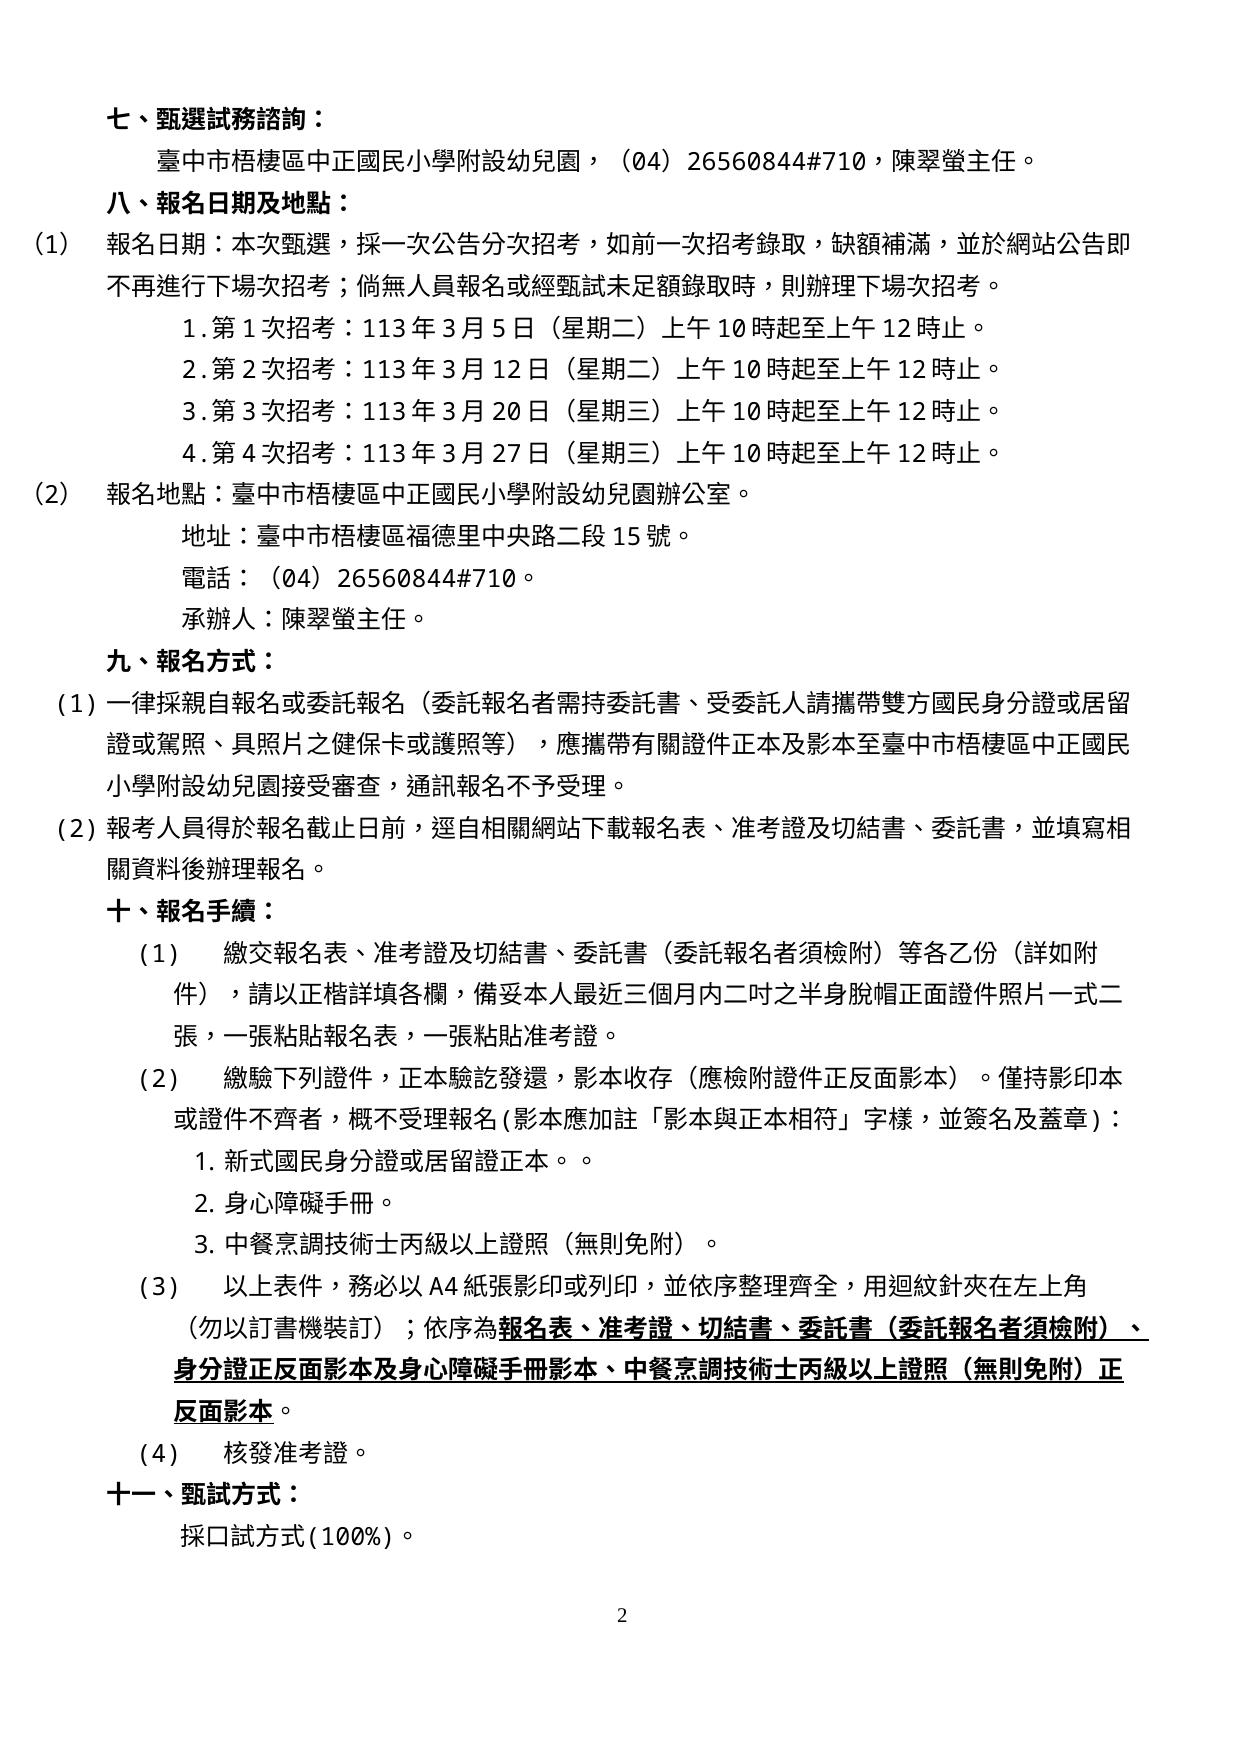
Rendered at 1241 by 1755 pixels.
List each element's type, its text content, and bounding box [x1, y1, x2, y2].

text 1.第1次招考：113年3月5日（星期二）上午10時起至上午12時止。 [181, 304, 1137, 346]
text 承辦人：陳翠螢主任。 [181, 596, 1137, 637]
list 身心障礙手冊。 [194, 1179, 1137, 1221]
text 地址：臺中市梧棲區福德里中央路二段15號。 [181, 512, 1137, 554]
list 繳驗下列證件，正本驗訖發還，影本收存（應檢附證件正反面影本）。僅持影印本或證件不齊者，概不受理報名(影本應加註「影本與正本相符」字樣，並簽名及蓋章)： [136, 1054, 1137, 1137]
list 報名地點：臺中市梧棲區中正國民小學附設幼兒園辦公室。 [19, 471, 1137, 512]
text 十一、甄試方式： [106, 1471, 1137, 1512]
list 繳交報名表、准考證及切結書、委託書（委託報名者須檢附）等各乙份（詳如附件），請以正楷詳填各欄，備妥本人最近三個月内二吋之半身脫帽正面證件照片一式二張，一張粘貼報名表，一張粘貼准考證。 [136, 929, 1137, 1054]
text 十、報名手續： [106, 887, 1137, 929]
text 九、報名方式： [106, 637, 1137, 679]
text 3.第3次招考：113年3月20日（星期三）上午10時起至上午12時止。 [181, 387, 1137, 429]
text 採口試方式(100%)。 [119, 1512, 1137, 1554]
list 報考人員得於報名截止日前，逕自相關網站下載報名表、准考證及切結書、委託書，並填寫相關資料後辦理報名。 [54, 804, 1137, 887]
text 八、報名日期及地點： [106, 179, 1137, 221]
text 4.第4次招考：113年3月27日（星期三）上午10時起至上午12時止。 [181, 429, 1137, 471]
list 中餐烹調技術士丙級以上證照（無則免附）。 [194, 1221, 1137, 1262]
list 一律採親自報名或委託報名（委託報名者需持委託書、受委託人請攜帶雙方國民身分證或居留證或駕照、具照片之健保卡或護照等），應攜帶有關證件正本及影本至臺中市梧棲區中正國民小學附設幼兒園接受審查，通訊報名不予受理。 [54, 679, 1137, 804]
text 臺中市梧棲區中正國民小學附設幼兒園，（04）26560844#710，陳翠螢主任。 [106, 137, 1137, 179]
text 電話：（04）26560844#710。 [181, 554, 1137, 596]
list 核發准考證。 [136, 1429, 1137, 1471]
list 報名日期：本次甄選，採一次公告分次招考，如前一次招考錄取，缺額補滿，並於網站公告即不再進行下場次招考；倘無人員報名或經甄試未足額錄取時，則辦理下場次招考。 [19, 221, 1137, 304]
text 2.第2次招考：113年3月12日（星期二）上午10時起至上午12時止。 [181, 346, 1137, 387]
list 新式國民身分證或居留證正本。。 [194, 1137, 1137, 1179]
text 七、甄選試務諮詢： [106, 96, 1137, 137]
list 以上表件，務必以A4紙張影印或列印，並依序整理齊全，用迴紋針夾在左上角（勿以訂書機裝訂）；依序為報名表、准考證、切結書、委託書（委託報名者須檢附）、身分證正反面影本及身心障礙手冊影本、中餐烹調技術士丙級以上證照（無則免附）正反面影本。 [136, 1262, 1137, 1429]
